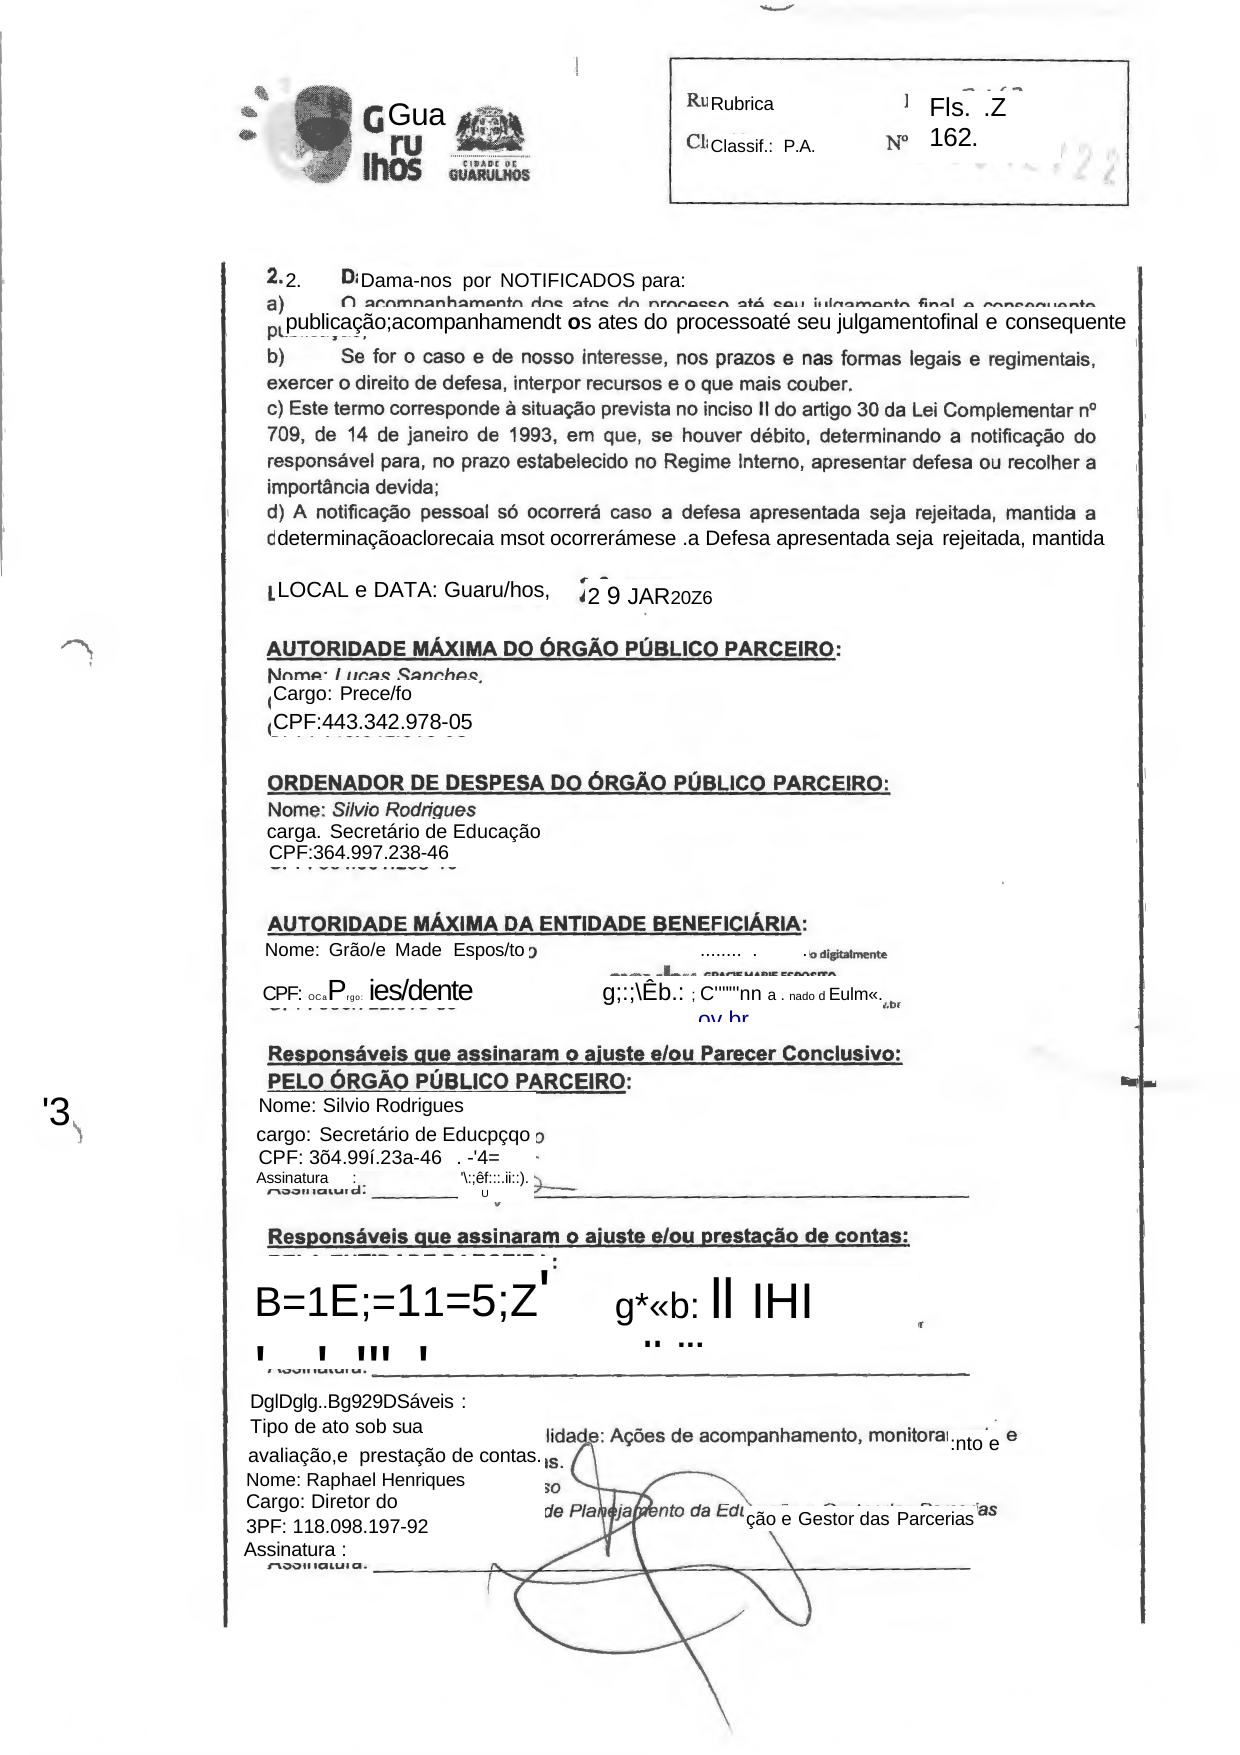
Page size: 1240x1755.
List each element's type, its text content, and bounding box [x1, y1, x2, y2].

text DglDglg..Bg929DSáveis : [250, 1390, 545, 1412]
text carga. Secretário de Educação CPF:364.997.238-46 [267, 822, 544, 864]
text publicação;acompanhamendt os ates do processoaté seu julgamentofinal e consequente [285, 309, 1127, 334]
text LOCAL e DATA: Guaru/hos, [277, 577, 552, 603]
text ........ . . [700, 939, 809, 960]
text :nto e [950, 1431, 1001, 1454]
text g*«b: ll IHI ;;ll:"' [614, 1266, 918, 1346]
text '3 [42, 1088, 73, 1133]
text U [481, 1188, 534, 1200]
text avaliação,e prestação de contas. [248, 1444, 545, 1467]
text Tipo de ato sob sua [250, 1415, 545, 1437]
text Gua [387, 96, 448, 132]
text Classif.: P.A. [710, 135, 819, 156]
text Cargo: Diretor do 3PF: 118.098.197-92 [246, 1490, 434, 1538]
text B=1E;=11=5;Z''=-'~'". ' [254, 1256, 553, 1369]
text ção e Gestor das Parcerias [746, 1507, 977, 1529]
text CPF:443.342.978-05 [273, 708, 478, 734]
text Assinatura : [256, 1169, 358, 1187]
text determinaçãoaclorecaia msot ocorrerámese .a Defesa apresentada seja rejeitada, mantida a [277, 526, 1109, 552]
text Dama-nos por NOTIFICADOS para: [360, 269, 689, 292]
text Nome: Silvio Rodrigues [258, 1094, 536, 1117]
text Rubrica [710, 93, 777, 114]
text Fls. .Z 162. [929, 92, 1061, 152]
text 2 9 JAR20Z6 [587, 581, 716, 609]
text CPF: OCaPrgo: ies/dente [262, 973, 529, 1006]
text Nome: Grão/e Made Espos/to [264, 939, 529, 960]
text 2. [285, 269, 304, 292]
text g;:;\Êb.: ; C''""'nn a . nado d Eulm«. [602, 977, 883, 1005]
text Verifique em https://validar.iti.gov.br [698, 1006, 883, 1021]
text '\:;êf:::.ii::). [460, 1169, 534, 1187]
text Assinatura : [244, 1540, 545, 1561]
text Cargo: Prece/fo [273, 681, 478, 704]
text Nome: Raphael Henriques [246, 1470, 545, 1490]
text cargo: Secretário de Educpçqo CPF: 3õ4.99í.23a-46 . -'4= [256, 1123, 534, 1168]
